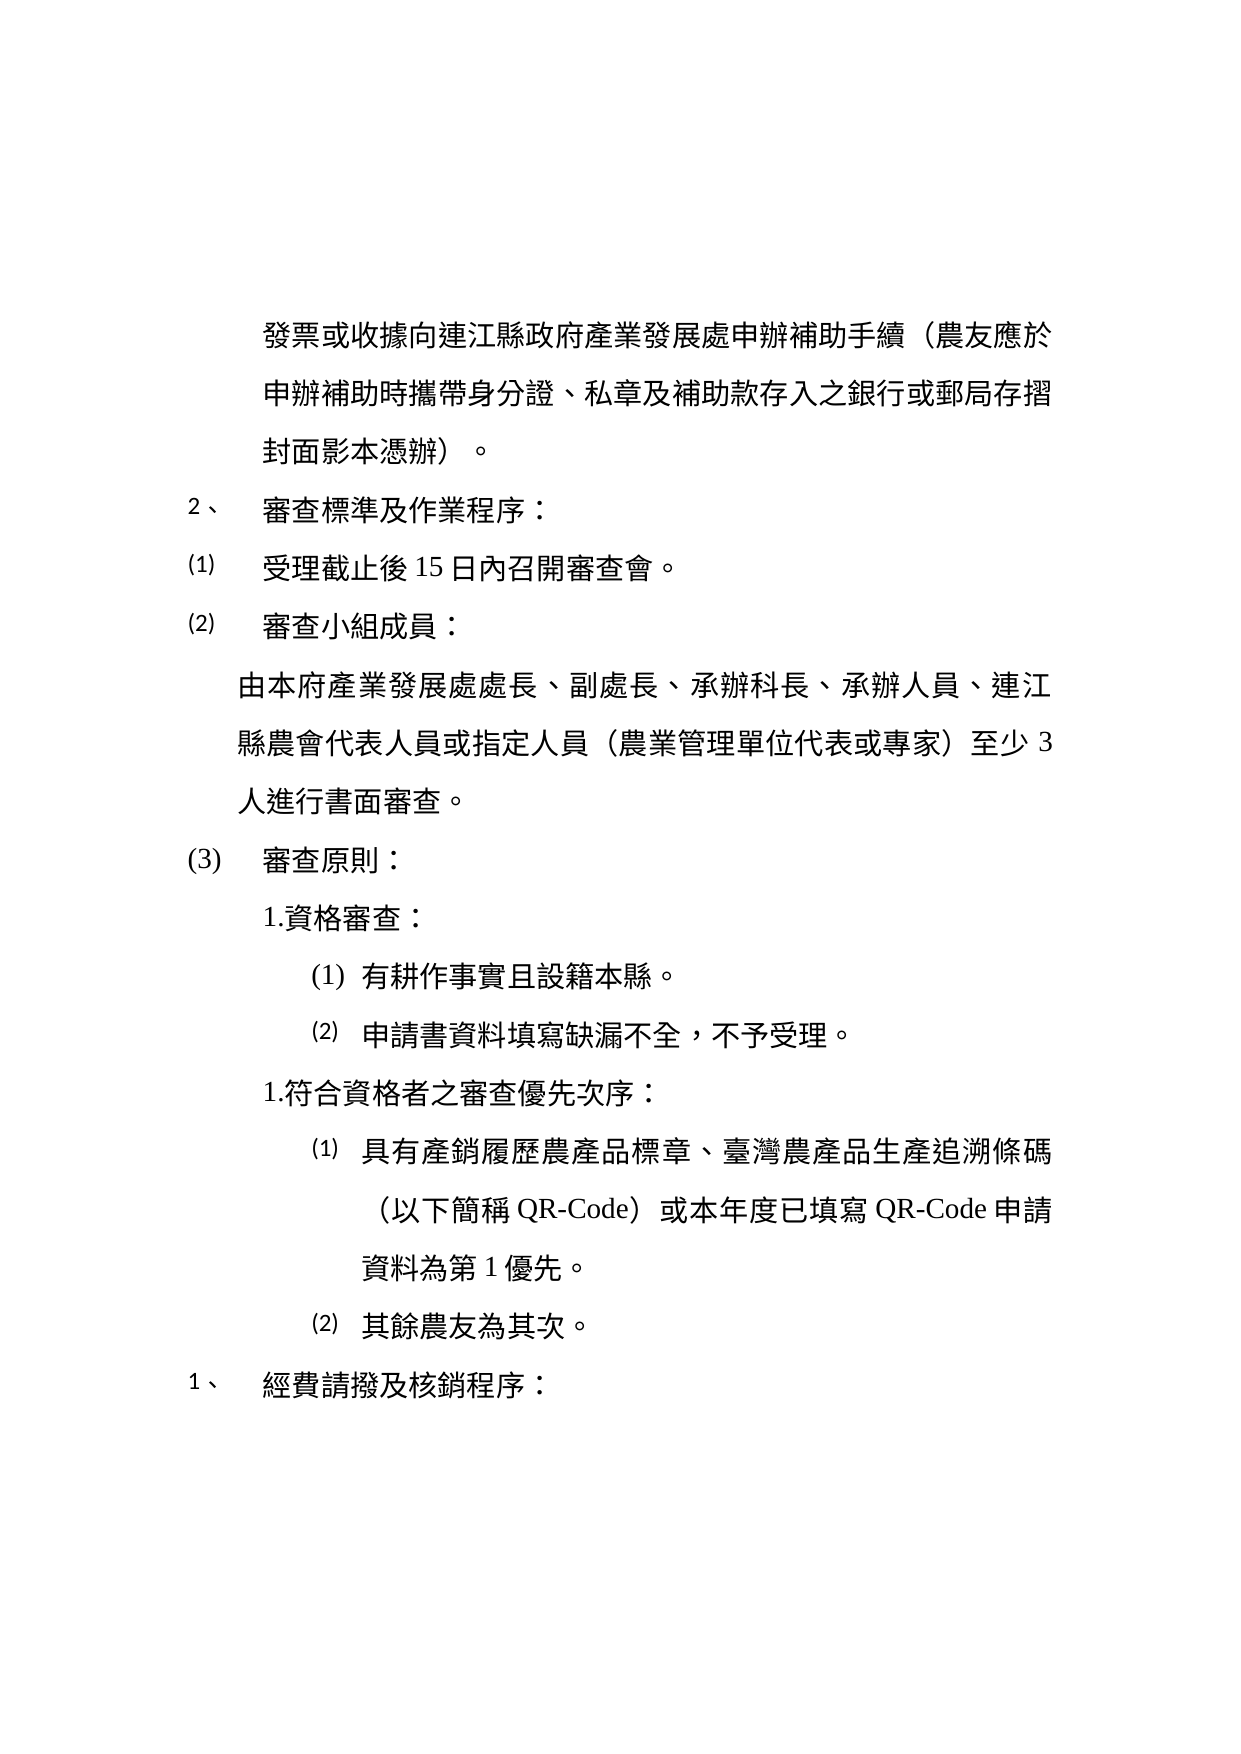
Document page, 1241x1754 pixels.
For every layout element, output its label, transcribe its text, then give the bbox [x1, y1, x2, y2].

list 審查原則： [187, 819, 1053, 877]
list 具有產銷履歷農產品標章、臺灣農產品生產追溯條碼（以下簡稱QR-Code）或本年度已填寫QR-Code申請資料為第1優先。 [311, 1110, 1053, 1285]
list 申請書資料填寫缺漏不全，不予受理。 [311, 994, 1053, 1052]
list 審查小組成員： [187, 585, 1053, 644]
list 其餘農友為其次。 [311, 1285, 1053, 1344]
list 經費請撥及核銷程序： [187, 1344, 1053, 1402]
list 資格審查： [137, 877, 1053, 935]
list 受理截止後15日內召開審查會。 [187, 527, 1053, 585]
text 發票或收據向連江縣政府產業發展處申辦補助手續（農友應於申辦補助時攜帶身分證、私章及補助款存入之銀行或郵局存摺封面影本憑辦）。 [262, 294, 1053, 469]
list 符合資格者之審查優先次序： [137, 1052, 1053, 1110]
list 有耕作事實且設籍本縣。 [311, 935, 1053, 994]
text 由本府產業發展處處長、副處長、承辦科長、承辦人員、連江縣農會代表人員或指定人員（農業管理單位代表或專家）至少3人進行書面審查。 [237, 644, 1053, 819]
list 審查標準及作業程序： [187, 469, 1053, 527]
